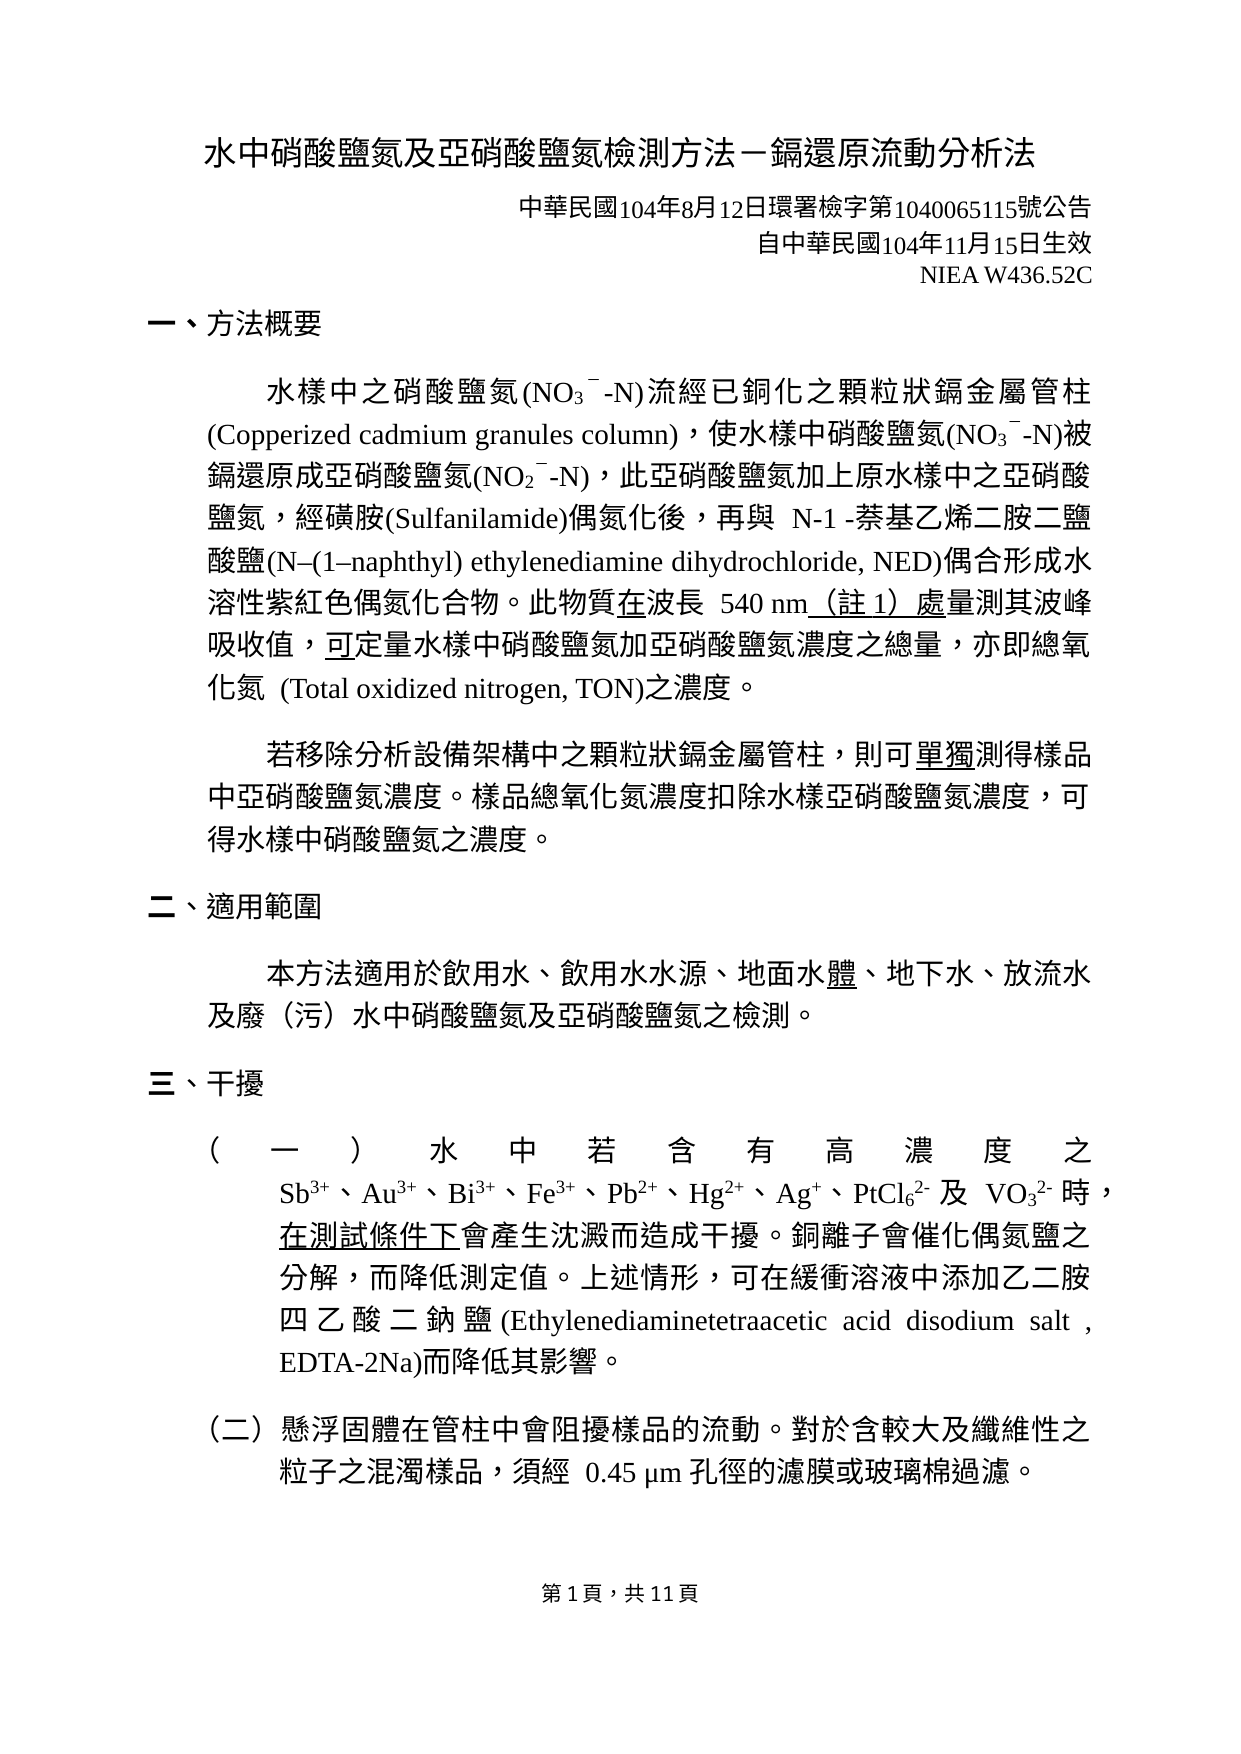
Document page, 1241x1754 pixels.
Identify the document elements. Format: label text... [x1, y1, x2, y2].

text 自中華民國104年11月15日生效 [148, 223, 1092, 260]
text 若移除分析設備架構中之顆粒狀鎘金屬管柱，則可單獨測得樣品中亞硝酸鹽氮濃度。樣品總氧化氮濃度扣除水樣亞硝酸鹽氮濃度，可得水樣中硝酸鹽氮之濃度。 [207, 732, 1092, 858]
text 水樣中之硝酸鹽氮(NO3－-N)流經已銅化之顆粒狀鎘金屬管柱(Copperized cadmium granules column)，使水樣中硝酸鹽氮(NO3－-N)被鎘還原成亞硝酸鹽氮(NO2－-N)，此亞硝酸鹽氮加上原水樣中之亞硝酸鹽氮，經磺胺(Sulfanilamide)偶氮化後，再與 N-1 -萘基乙烯二胺二鹽酸鹽(N–(1–naphthyl) ethylenediamine dihydrochloride, NED)偶合形成水溶性紫紅色偶氮化合物。此物質在波長 540 nm（註1）處量測其波峰吸收值，可定量水樣中硝酸鹽氮加亞硝酸鹽氮濃度之總量，亦即總氧化氮 (Total oxidized nitrogen, TON)之濃度。 [207, 368, 1092, 707]
text （二）懸浮固體在管柱中會阻擾樣品的流動。對於含較大及纖維性之粒子之混濁樣品，須經 0.45 μm 孔徑的濾膜或玻璃棉過濾。 [191, 1406, 1092, 1491]
text 一、方法概要 [148, 301, 1092, 343]
text 二、適用範圍 [148, 883, 1092, 926]
text 本方法適用於飲用水、飲用水水源、地面水體、地下水、放流水及廢（污）水中硝酸鹽氮及亞硝酸鹽氮之檢測。 [207, 951, 1092, 1035]
text 三、干擾 [148, 1060, 1092, 1103]
text 水中硝酸鹽氮及亞硝酸鹽氮檢測方法－鎘還原流動分析法 [148, 126, 1092, 175]
text （一）水中若含有高濃度之 Sb3+、Au3+、Bi3+、Fe3+、Pb2+、Hg2+、Ag+、PtCl62- 及 VO32- 時，在測試條件下會產生沈澱而造成干擾。銅離子會催化偶氮鹽之分解，而降低測定值。上述情形，可在緩衝溶液中添加乙二胺四乙酸二鈉鹽(Ethylenediaminetetraacetic acid disodium salt , EDTA-2Na)而降低其影響。 [191, 1128, 1092, 1381]
text NIEA W436.52C [148, 260, 1092, 288]
text 中華民國104年8月12日環署檢字第1040065115號公告 [148, 187, 1092, 223]
